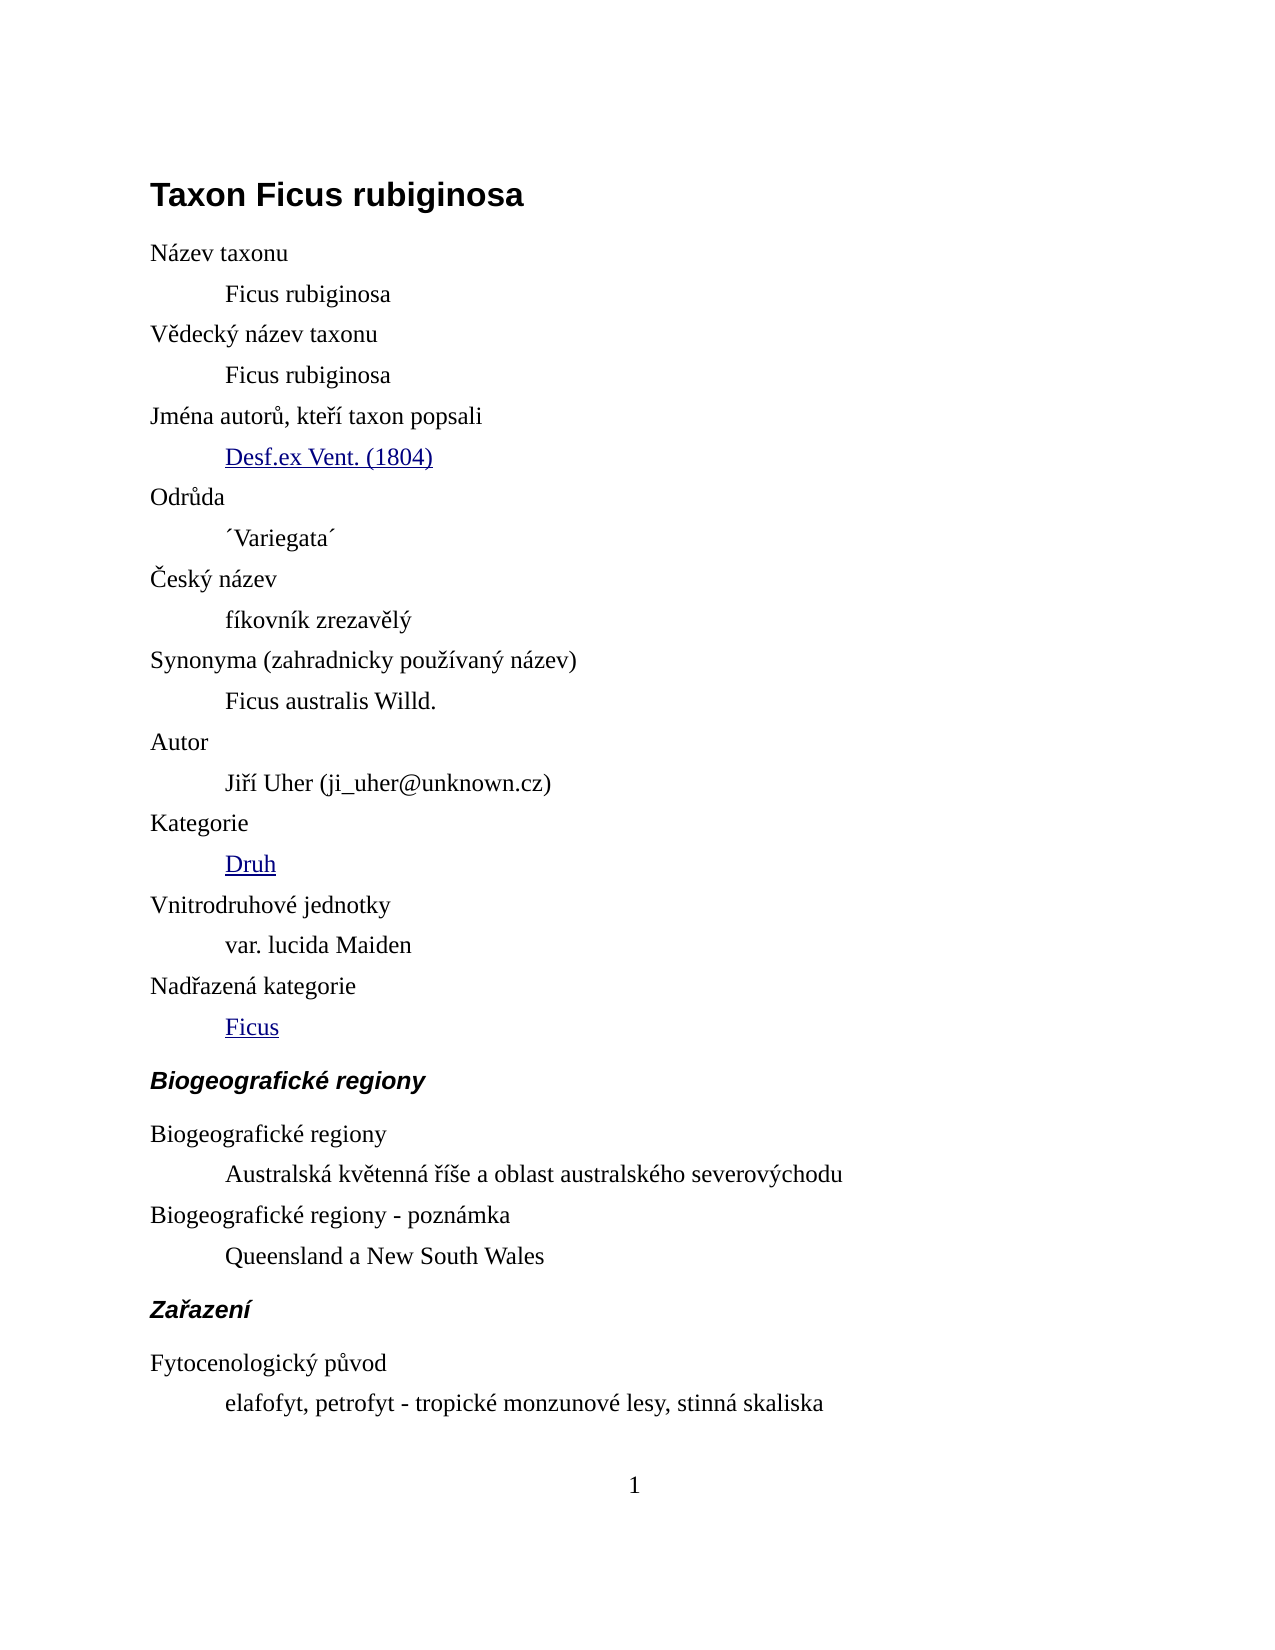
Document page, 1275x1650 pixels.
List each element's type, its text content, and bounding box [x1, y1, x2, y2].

text Autor [150, 727, 1125, 756]
text Desf.ex Vent. (1804) [225, 442, 1125, 471]
text Biogeografické regiony - poznámka [150, 1200, 1125, 1229]
text Ficus [225, 1012, 1125, 1041]
text Vědecký název taxonu [150, 319, 1125, 348]
text Jiří Uher (ji_uher@unknown.cz) [225, 768, 1125, 796]
text Jména autorů, kteří taxon popsali [150, 401, 1125, 430]
text Vnitrodruhové jednotky [150, 890, 1125, 918]
text Kategorie [150, 808, 1125, 837]
text Queensland a New South Wales [225, 1241, 1125, 1270]
text Synonyma (zahradnicky používaný název) [150, 645, 1125, 674]
text Fytocenologický původ [150, 1348, 1125, 1376]
text fíkovník zrezavělý [225, 605, 1125, 633]
text Ficus rubiginosa [225, 279, 1125, 308]
subtitle Taxon Ficus rubiginosa [150, 175, 1125, 214]
text var. lucida Maiden [225, 931, 1125, 959]
text Nadřazená kategorie [150, 971, 1125, 1000]
subtitle Zařazení [150, 1295, 1125, 1323]
text elafofyt, petrofyt - tropické monzunové lesy, stinná skaliska [225, 1388, 1125, 1417]
text Český název [150, 564, 1125, 593]
text Ficus rubiginosa [225, 360, 1125, 389]
subtitle Biogeografické regiony [150, 1066, 1125, 1094]
text Biogeografické regiony [150, 1119, 1125, 1147]
text Odrůda [150, 482, 1125, 511]
text Název taxonu [150, 238, 1125, 267]
text Druh [225, 849, 1125, 878]
text Ficus australis Willd. [225, 686, 1125, 715]
text Australská květenná říše a oblast australského severovýchodu [225, 1159, 1125, 1188]
text ´Variegata´ [225, 523, 1125, 552]
